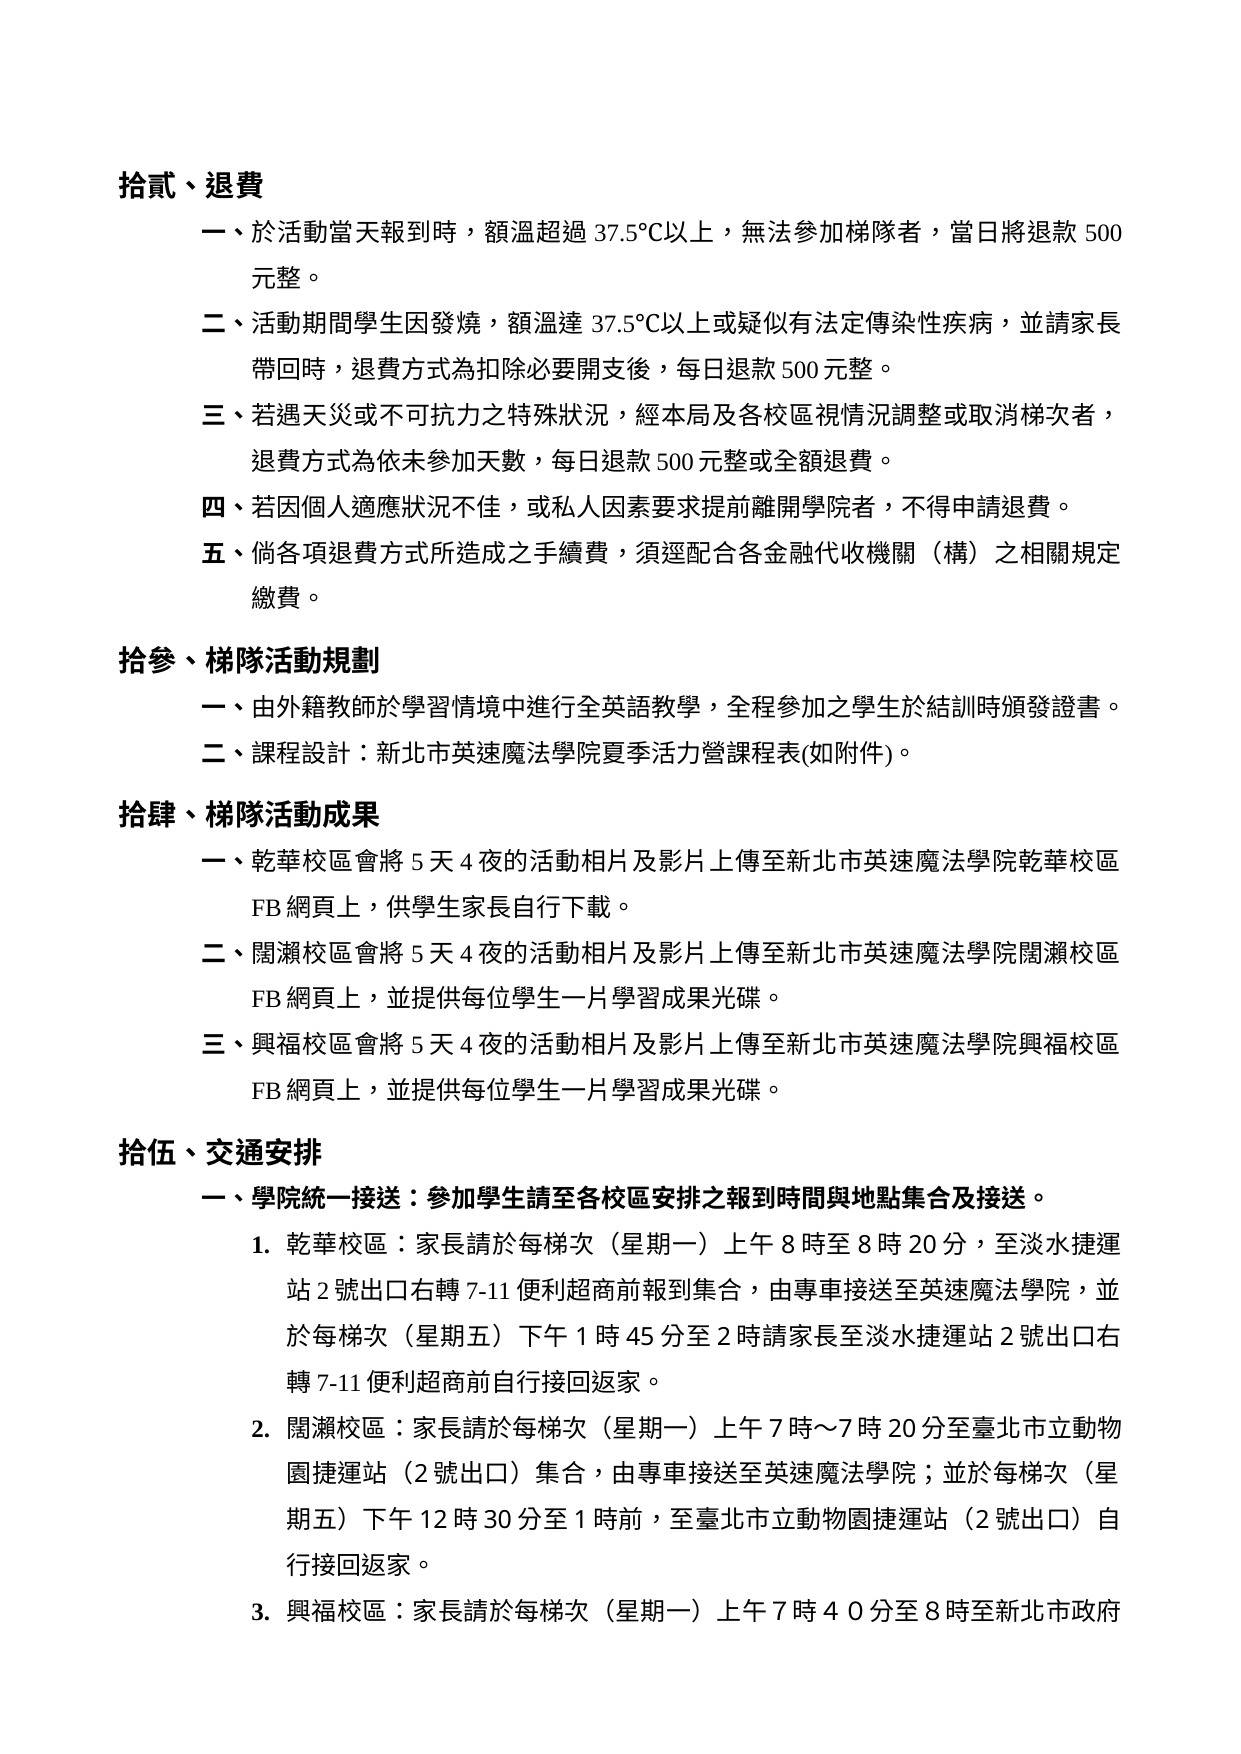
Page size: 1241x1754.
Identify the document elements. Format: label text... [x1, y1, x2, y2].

list 乾華校區會將5天4夜的活動相片及影片上傳至新北市英速魔法學院乾華校區FB網頁上，供學生家長自行下載。 [201, 834, 1122, 925]
list 課程設計：新北市英速魔法學院夏季活力營課程表(如附件)。 [201, 725, 1122, 771]
text 拾貳、退費 [118, 142, 1122, 204]
list 興福校區會將5天4夜的活動相片及影片上傳至新北市英速魔法學院興福校區FB網頁上，並提供每位學生一片學習成果光碟。 [201, 1017, 1122, 1109]
list 乾華校區：家長請於每梯次（星期一）上午8時至8時20分，至淡水捷運站2號出口右轉7-11便利超商前報到集合，由專車接送至英速魔法學院，並於每梯次（星期五）下午1時45分至2時請家長至淡水捷運站2號出口右轉7-11便利超商前自行接回返家。 [251, 1217, 1122, 1400]
list 興福校區：家長請於每梯次（星期一）上午７時４０分至８時至新北市政府 [251, 1584, 1122, 1629]
text 拾參、梯隊活動規劃 [118, 617, 1122, 679]
list 倘各項退費方式所造成之手續費，須逕配合各金融代收機關（構）之相關規定繳費。 [201, 525, 1122, 617]
list 若因個人適應狀況不佳，或私人因素要求提前離開學院者，不得申請退費。 [201, 479, 1122, 525]
list 由外籍教師於學習情境中進行全英語教學，全程參加之學生於結訓時頒發證書。 [201, 679, 1122, 725]
list 活動期間學生因發燒，額溫達 37.5℃以上或疑似有法定傳染性疾病，並請家長帶回時，退費方式為扣除必要開支後，每日退款500元整。 [201, 296, 1122, 388]
text 拾肆、梯隊活動成果 [118, 771, 1122, 834]
list 闊瀨校區會將5天4夜的活動相片及影片上傳至新北市英速魔法學院闊瀨校區FB網頁上，並提供每位學生一片學習成果光碟。 [201, 925, 1122, 1017]
text 拾伍、交通安排 [118, 1109, 1122, 1171]
list 於活動當天報到時，額溫超過37.5℃以上，無法參加梯隊者，當日將退款500元整。 [201, 204, 1122, 296]
list 若遇天災或不可抗力之特殊狀況，經本局及各校區視情況調整或取消梯次者，退費方式為依未參加天數，每日退款500元整或全額退費。 [201, 388, 1122, 479]
list 學院統一接送：參加學生請至各校區安排之報到時間與地點集合及接送。 [201, 1171, 1122, 1217]
list 闊瀨校區：家長請於每梯次（星期一）上午7時〜7時20分至臺北市立動物園捷運站（2號出口）集合，由專車接送至英速魔法學院；並於每梯次（星期五）下午12時30分至1時前，至臺北市立動物園捷運站（2號出口）自行接回返家。 [251, 1400, 1122, 1584]
